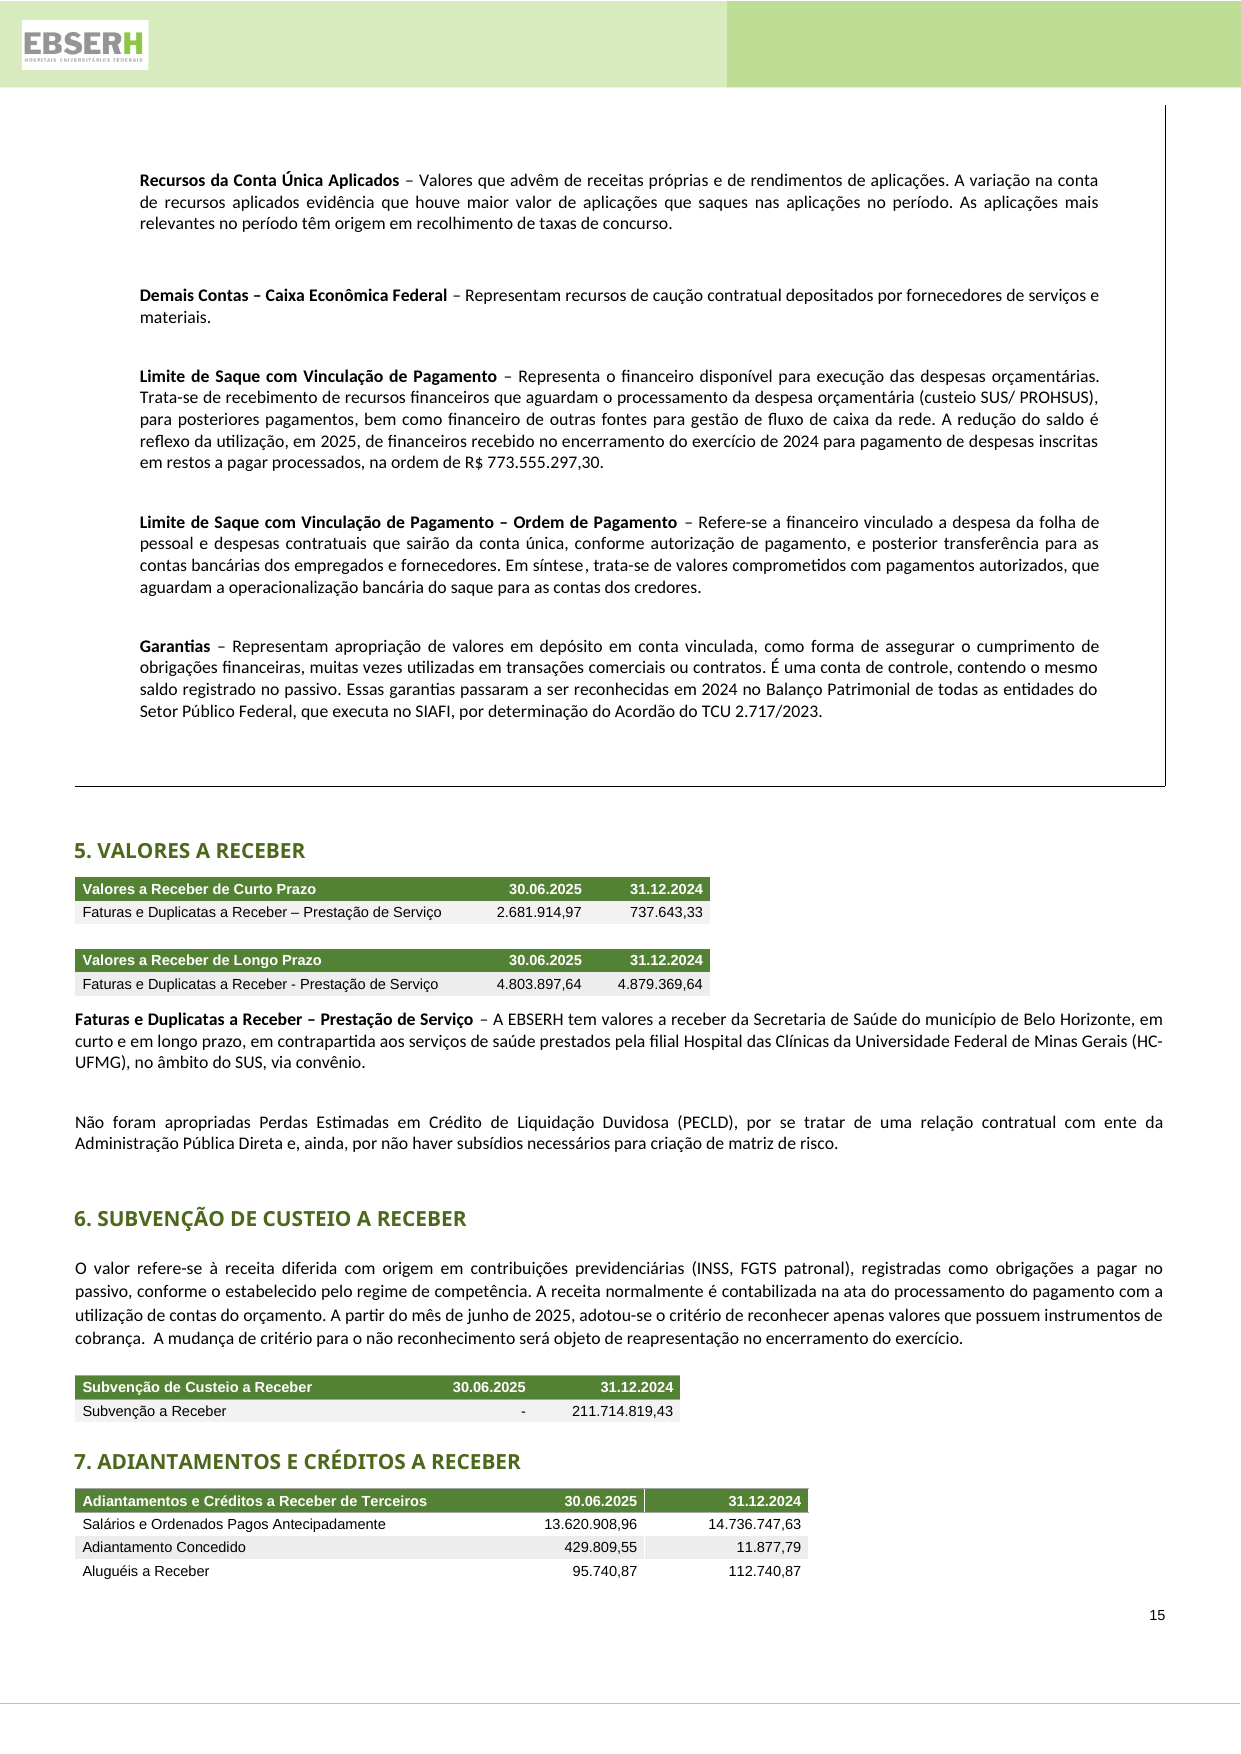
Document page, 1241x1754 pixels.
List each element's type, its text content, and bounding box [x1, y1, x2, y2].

table_header Valores a Receber de Curto Prazo [75, 877, 489, 901]
table_cell Aluguéis a Receber [75, 1559, 535, 1583]
table_cell 31.12.2024 [589, 949, 710, 972]
table_header 30.06.2025 [489, 877, 589, 901]
list VALORES A RECEBER [74, 836, 1165, 864]
table_cell 211.714.819,43 [533, 1400, 680, 1422]
table_cell 95.740,87 [535, 1559, 644, 1583]
table_cell 737.643,33 [589, 901, 710, 924]
text Demais Contas – Caixa Econômica Federal – Representam recursos de caução contratual depositados por fornecedores de serviços e materiais. [75, 219, 1165, 300]
table_cell 30.06.2025 [489, 949, 589, 972]
text Recursos da Conta Única Aplicados – Valores que advêm de receitas próprias e de rendimentos de aplicações. A variação na conta de recursos aplicados evidência que houve maior valor de aplicações que saques nas aplicações no período. As aplicações mais relevantes no período têm origem em recolhimento de taxas de concurso. [75, 104, 1165, 219]
list SUBVENÇÃO DE CUSTEIO A RECEBER [74, 1204, 1165, 1232]
table_cell - [356, 1400, 533, 1422]
table_cell 2.681.914,97 [489, 901, 589, 924]
table_header 31.12.2024 [533, 1376, 680, 1399]
table_header 30.06.2025 [356, 1376, 533, 1399]
text Limite de Saque com Vinculação de Pagamento – Ordem de Pagamento – Refere-se a financeiro vinculado a despesa da folha de pessoal e despesas contratuais que sairão da conta única, conforme autorização de pagamento, e posterior transferência para as contas bancárias dos empregados e fornecedores. Em síntese, trata-se de valores comprometidos com pagamentos autorizados, que aguardam a operacionalização bancária do saque para as contas dos credores. [75, 446, 1165, 570]
table_cell Salários e Ordenados Pagos Antecipadamente [75, 1513, 535, 1536]
text O valor refere-se à receita diferida com origem em contribuições previdenciárias (INSS, FGTS patronal), registradas como obrigações a pagar no passivo, conforme o estabelecido pelo regime de competência. A receita normalmente é contabilizada na ata do processamento do pagamento com a utilização de contas do orçamento. A partir do mês de junho de 2025, adotou-se o critério de reconhecer apenas valores que possuem instrumentos de cobrança. A mudança de critério para o não reconhecimento será objeto de reapresentação no encerramento do exercício. [75, 1257, 1165, 1348]
text Não foram apropriadas Perdas Estimadas em Crédito de Liquidação Duvidosa (PECLD), por se tratar de uma relação contratual com ente da Administração Pública Direta e, ainda, por não haver subsídios necessários para criação de matriz de risco. [75, 1111, 1165, 1154]
table_cell [589, 924, 710, 948]
table_cell Faturas e Duplicatas a Receber - Prestação de Serviço [75, 972, 489, 996]
table_cell 13.620.908,96 [535, 1513, 644, 1536]
table_header 31.12.2024 [645, 1489, 808, 1512]
table_header Adiantamentos e Créditos a Receber de Terceiros [75, 1489, 444, 1512]
table_cell 4.803.897,64 [489, 972, 589, 996]
table_header 31.12.2024 [589, 877, 710, 901]
table_cell 112.740,87 [645, 1559, 808, 1583]
table_header 30.06.2025 [444, 1489, 644, 1512]
text Garantias – Representam apropriação de valores em depósito em conta vinculada, como forma de assegurar o cumprimento de obrigações financeiras, muitas vezes utilizadas em transações comerciais ou contratos. É uma conta de controle, contendo o mesmo saldo registrado no passivo. Essas garantias passaram a ser reconhecidas em 2024 no Balanço Patrimonial de todas as entidades do Setor Público Federal, que executa no SIAFI, por determinação do Acordão do TCU 2.717/2023. [75, 570, 1165, 786]
table_cell Adiantamento Concedido [75, 1536, 535, 1559]
table_header Subvenção de Custeio a Receber [75, 1376, 356, 1399]
table_cell 14.736.747,63 [645, 1513, 808, 1536]
list ADIANTAMENTOS E CRÉDITOS A RECEBER [74, 1447, 1165, 1476]
table_cell 11.877,79 [645, 1536, 808, 1559]
table_cell 429.809,55 [535, 1536, 644, 1559]
text Limite de Saque com Vinculação de Pagamento – Representa o financeiro disponível para execução das despesas orçamentárias. Trata-se de recebimento de recursos financeiros que aguardam o processamento da despesa orçamentária (custeio SUS/ PROHSUS), para posteriores pagamentos, bem como financeiro de outras fontes para gestão de fluxo de caixa da rede. A redução do saldo é reflexo da utilização, em 2025, de financeiros recebido no encerramento do exercício de 2024 para pagamento de despesas inscritas em restos a pagar processados, na ordem de R$ 773.555.297,30. [75, 300, 1165, 446]
table_cell Faturas e Duplicatas a Receber – Prestação de Serviço [75, 901, 489, 924]
table_cell [75, 924, 489, 948]
text Faturas e Duplicatas a Receber – Prestação de Serviço – A EBSERH tem valores a receber da Secretaria de Saúde do município de Belo Horizonte, em curto e em longo prazo, em contrapartida aos serviços de saúde prestados pela filial Hospital das Clínicas da Universidade Federal de Minas Gerais (HC-UFMG), no âmbito do SUS, via convênio. [75, 1008, 1165, 1073]
table_cell Valores a Receber de Longo Prazo [75, 949, 489, 972]
table_cell Subvenção a Receber [75, 1400, 356, 1422]
table_cell 4.879.369,64 [589, 972, 710, 996]
table_cell [489, 924, 589, 948]
